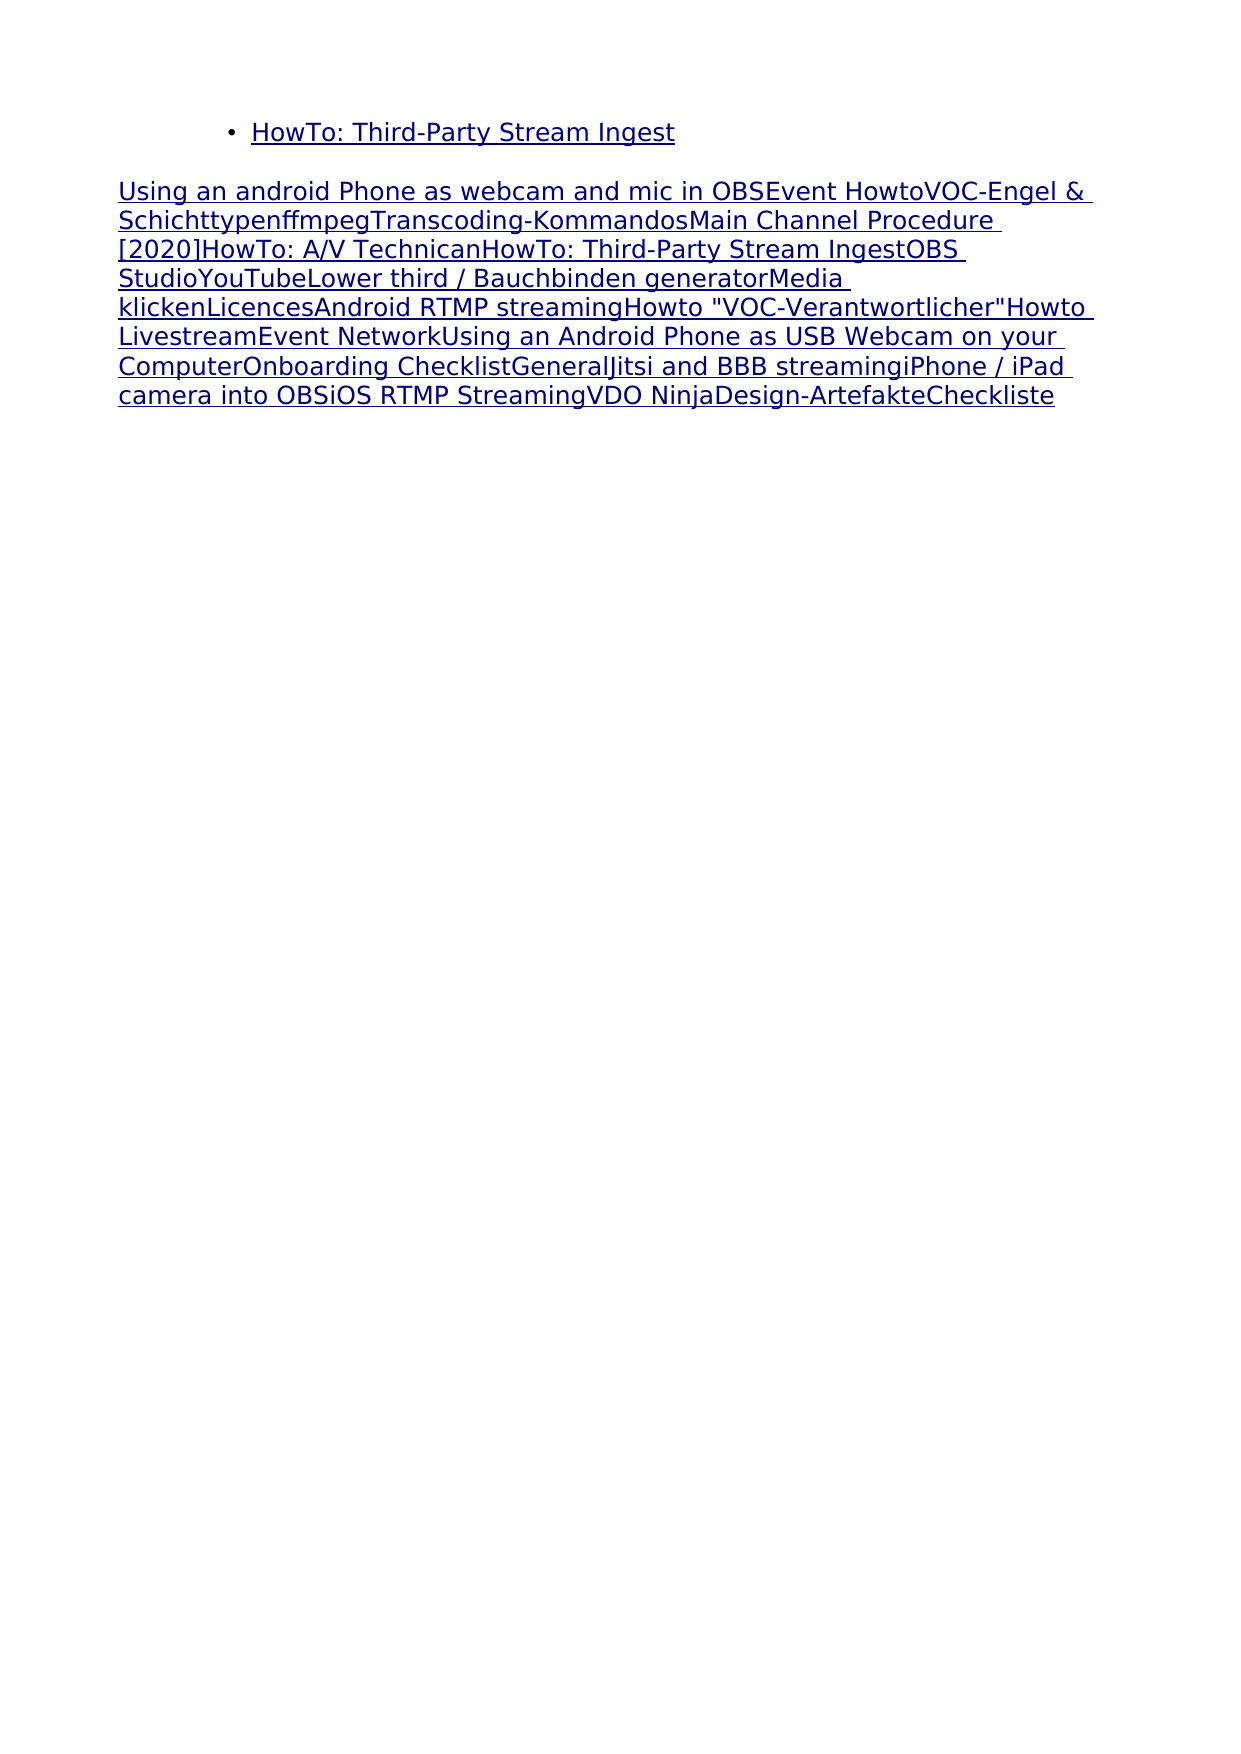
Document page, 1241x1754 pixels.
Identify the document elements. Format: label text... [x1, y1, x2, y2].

text Using an android Phone as webcam and mic in OBSEvent HowtoVOC-Engel & SchichttypenffmpegTranscoding-KommandosMain Channel Procedure [2020]HowTo: A/V TechnicanHowTo: Third-Party Stream IngestOBS StudioYouTubeLower third / Bauchbinden generatorMedia klickenLicencesAndroid RTMP streamingHowto "VOC-Verantwortlicher"Howto LivestreamEvent NetworkUsing an Android Phone as USB Webcam on your ComputerOnboarding ChecklistGeneralJitsi and BBB streamingiPhone / iPad camera into OBSiOS RTMP StreamingVDO NinjaDesign-ArtefakteCheckliste [118, 177, 1122, 410]
list HowTo: Third-Party Stream Ingest [236, 118, 1122, 147]
